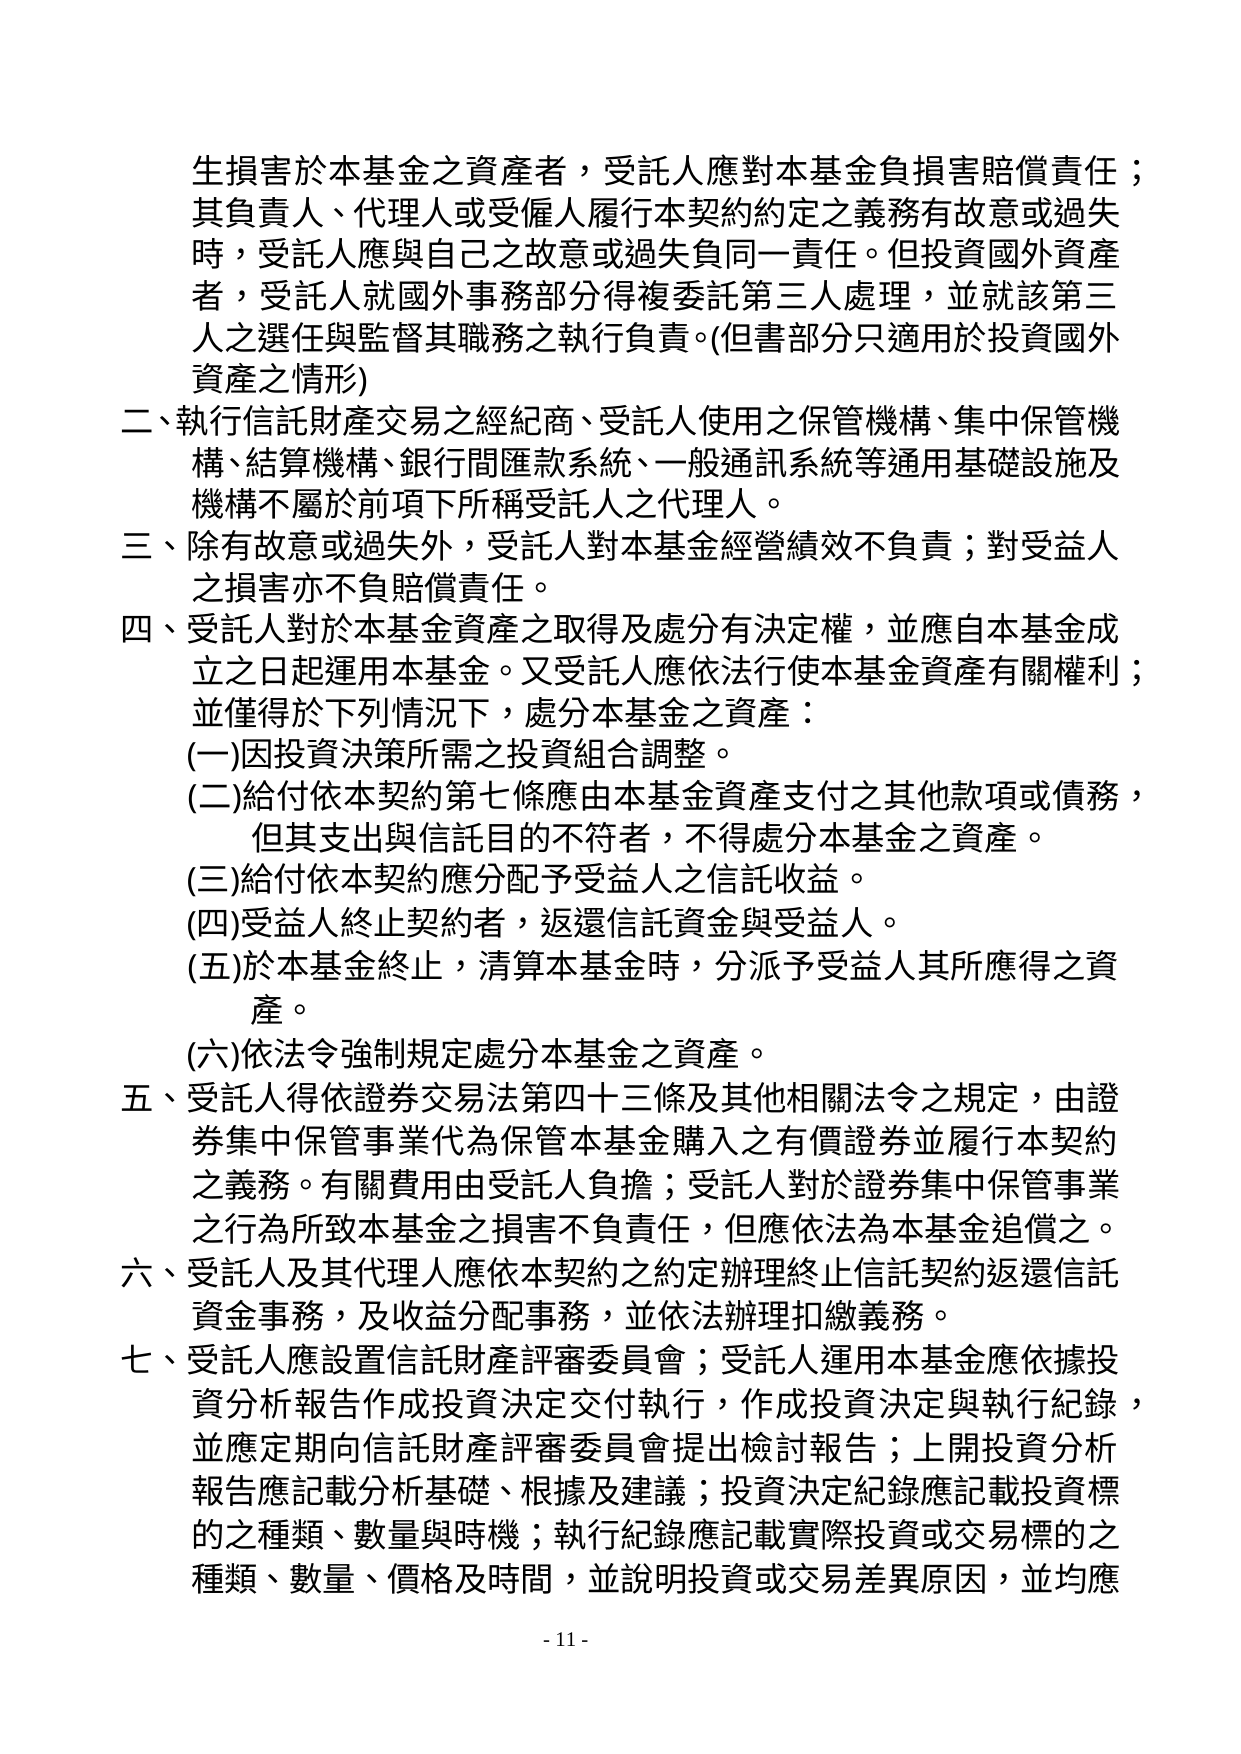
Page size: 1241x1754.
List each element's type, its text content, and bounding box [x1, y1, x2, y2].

text (五)於本基金終止，清算本基金時，分派予受益人其所應得之資產。 [120, 944, 1120, 1031]
text (一)因投資決策所需之投資組合調整。 [120, 733, 1120, 775]
text 三、除有故意或過失外，受託人對本基金經營績效不負責；對受益人之損害亦不負賠償責任。 [120, 525, 1120, 608]
text 七、受託人應設置信託財產評審委員會；受託人運用本基金應依據投資分析報告作成投資決定交付執行，作成投資決定與執行紀錄，並應定期向信託財產評審委員會提出檢討報告；上開投資分析報告應記載分析基礎、根據及建議；投資決定紀錄應記載投資標的之種類、數量與時機；執行紀錄應記載實際投資或交易標的之種類、數量、價格及時間，並說明投資或交易差異原因，並均應按時序記載、建檔保存、保存期限不得少於五年，信託財產評審委員會至少每三個月對本基金之運用狀況予以評審，並向受託人董事會報告；受託人並應將上開運用狀況及評審結果以書面通知受益人，並應向信託監察人報告(末句僅適用於有信託監察人之情形)。 [120, 1337, 1120, 1600]
text (三)給付依本契約應分配予受益人之信託收益。 [120, 858, 1120, 900]
text (四)受益人終止契約者，返還信託資金與受益人。 [120, 900, 1120, 944]
text 五、受託人得依證券交易法第四十三條及其他相關法令之規定，由證券集中保管事業代為保管本基金購入之有價證券並履行本契約之義務。有關費用由受託人負擔；受託人對於證券集中保管事業之行為所致本基金之損害不負責任，但應依法為本基金追償之。 [120, 1075, 1120, 1250]
text 六、受託人及其代理人應依本契約之約定辦理終止信託契約返還信託資金事務，及收益分配事務，並依法辦理扣繳義務。 [120, 1250, 1120, 1337]
text 四、受託人對於本基金資產之取得及處分有決定權，並應自本基金成立之日起運用本基金。又受託人應依法行使本基金資產有關權利；並僅得於下列情況下，處分本基金之資產： [120, 608, 1120, 733]
text 一、受託人及其負責人、代理人、受僱人應依信託本旨、信託法、信託業法、共同信託基金管理辦法及其他有關法令、本契約約定、暨主管機關之規定，並以善良管理人之注意親自經營本基金，除本契約另有約定外，不得為自己、其受僱人、負責人、代理人、或任何第三人謀取利益。受託人因故意或過失違反法令或本契約約定致生損害於本基金之資產者，受託人應對本基金負損害賠償責任；其負責人、代理人或受僱人履行本契約約定之義務有故意或過失時，受託人應與自己之故意或過失負同一責任。但投資國外資產者，受託人就國外事務部分得複委託第三人處理，並就該第三人之選任與監督其職務之執行負責。(但書部分只適用於投資國外資產之情形) [120, 150, 1120, 400]
text (六)依法令強制規定處分本基金之資產。 [120, 1031, 1120, 1075]
text 二、執行信託財產交易之經紀商、受託人使用之保管機構、集中保管機構、結算機構、銀行間匯款系統、一般通訊系統等通用基礎設施及機構不屬於前項下所稱受託人之代理人。 [120, 400, 1120, 525]
text (二)給付依本契約第七條應由本基金資產支付之其他款項或債務，但其支出與信託目的不符者，不得處分本基金之資產。 [120, 775, 1120, 858]
